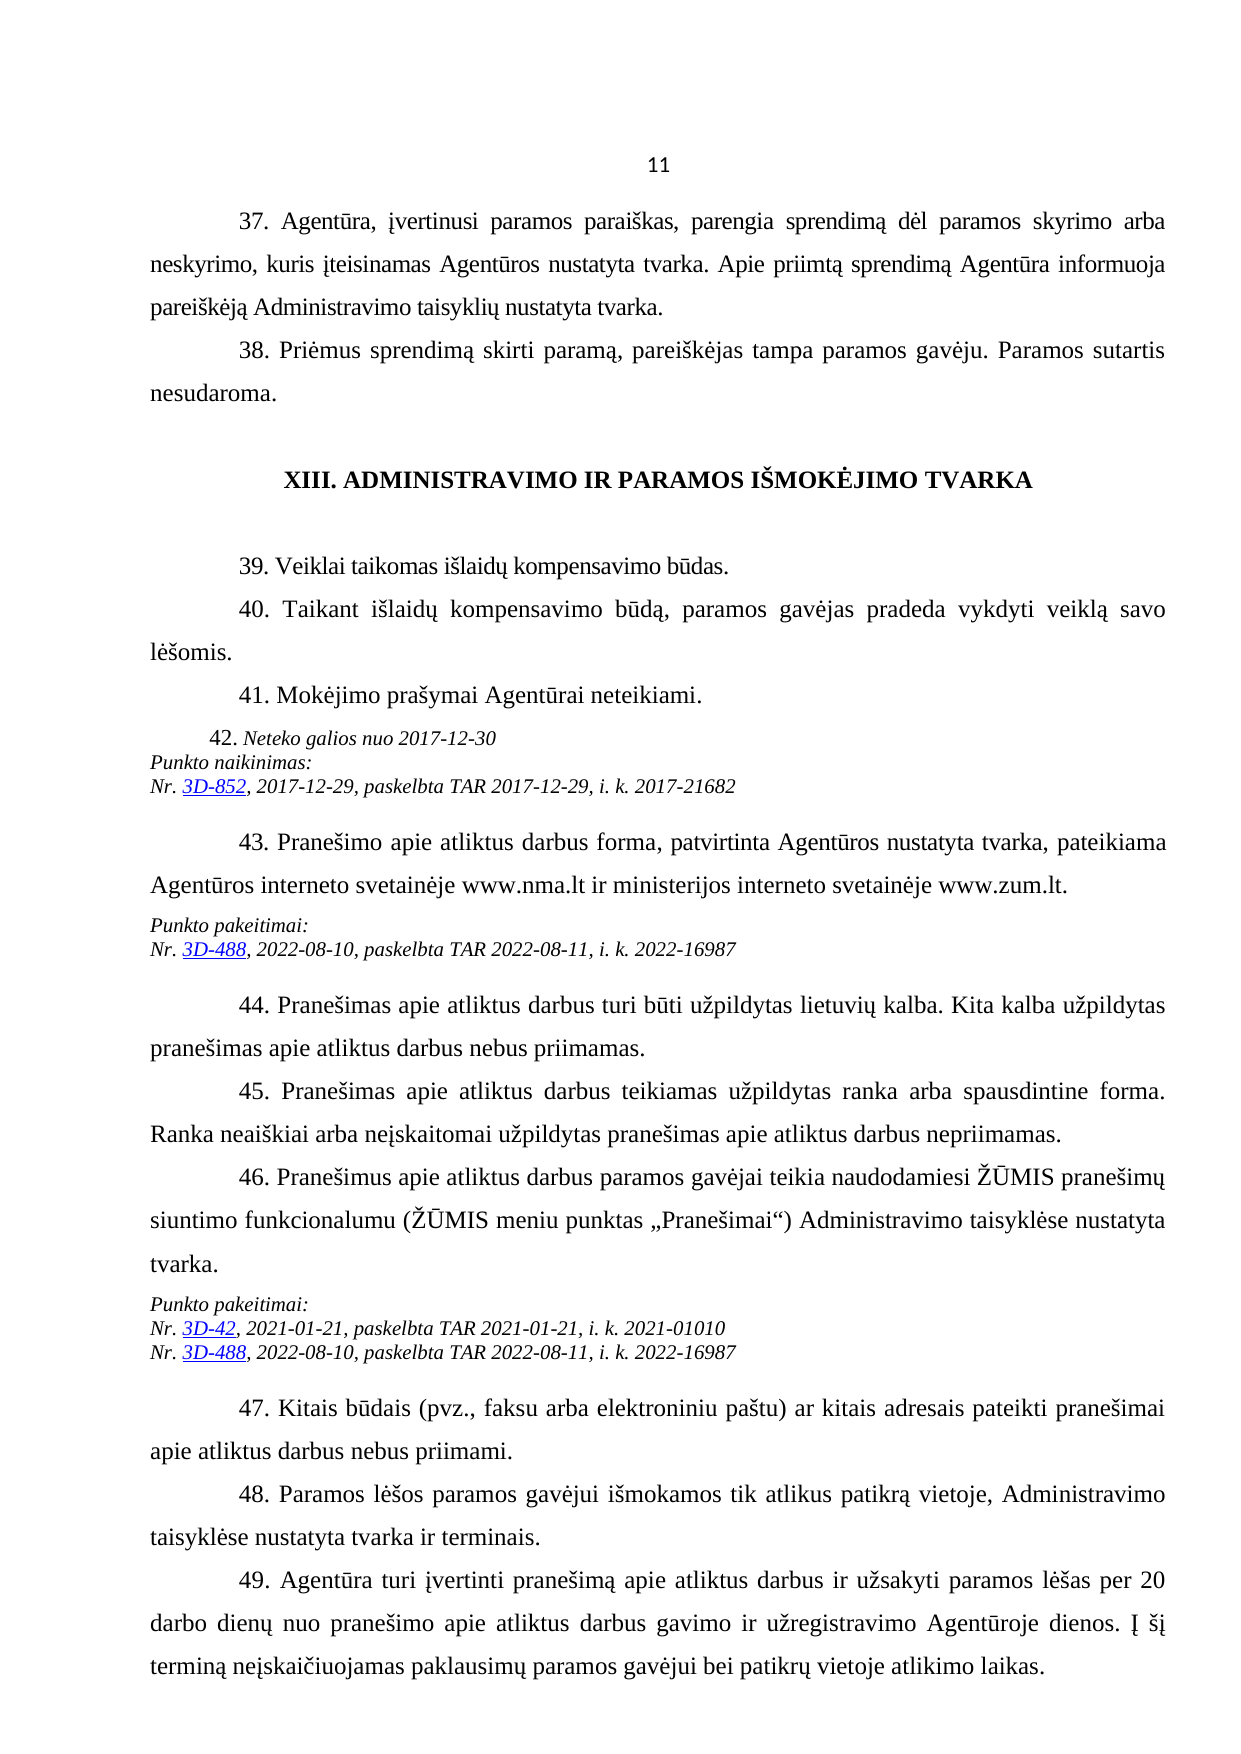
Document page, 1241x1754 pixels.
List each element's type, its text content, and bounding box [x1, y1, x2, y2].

text 49. Agentūra turi įvertinti pranešimą apie atliktus darbus ir užsakyti paramos lėšas per 20 darbo dienų nuo pranešimo apie atliktus darbus gavimo ir užregistravimo Agentūroje dienos. Į šį terminą neįskaičiuojamas paklausimų paramos gavėjui bei patikrų vietoje atlikimo laikas. [150, 1565, 1167, 1680]
text 48. Paramos lėšos paramos gavėjui išmokamos tik atlikus patikrą vietoje, Administravimo taisyklėse nustatyta tvarka ir terminais. [150, 1479, 1167, 1551]
text 42. Neteko galios nuo 2017-12-30 [150, 723, 1167, 750]
text Punkto pakeitimai: [150, 1292, 1167, 1316]
text 39. Veiklai taikomas išlaidų kompensavimo būdas. [150, 551, 1167, 580]
text 38. Priėmus sprendimą skirti paramą, pareiškėjas tampa paramos gavėju. Paramos sutartis nesudaroma. [150, 335, 1167, 407]
text Nr. 3D-488, 2022-08-10, paskelbta TAR 2022-08-11, i. k. 2022-16987 [150, 937, 1167, 961]
text Punkto pakeitimai: [150, 913, 1167, 937]
text 45. Pranešimas apie atliktus darbus teikiamas užpildytas ranka arba spausdintine forma. Ranka neaiškiai arba neįskaitomai užpildytas pranešimas apie atliktus darbus nepriimamas. [150, 1076, 1167, 1148]
text Nr. 3D-42, 2021-01-21, paskelbta TAR 2021-01-21, i. k. 2021-01010 [150, 1316, 1167, 1340]
text Nr. 3D-852, 2017-12-29, paskelbta TAR 2017-12-29, i. k. 2017-21682 [150, 774, 1167, 798]
text Nr. 3D-488, 2022-08-10, paskelbta TAR 2022-08-11, i. k. 2022-16987 [150, 1340, 1167, 1364]
text 44. Pranešimas apie atliktus darbus turi būti užpildytas lietuvių kalba. Kita kalba užpildytas pranešimas apie atliktus darbus nebus priimamas. [150, 990, 1167, 1062]
text 41. Mokėjimo prašymai Agentūrai neteikiami. [150, 680, 1167, 709]
text 37. Agentūra, įvertinusi paramos paraiškas, parengia sprendimą dėl paramos skyrimo arba neskyrimo, kuris įteisinamas Agentūros nustatyta tvarka. Apie priimtą sprendimą Agentūra informuoja pareiškėją Administravimo taisyklių nustatyta tvarka. [150, 206, 1167, 321]
text 47. Kitais būdais (pvz., faksu arba elektroniniu paštu) ar kitais adresais pateikti pranešimai apie atliktus darbus nebus priimami. [150, 1393, 1167, 1464]
text 46. Pranešimus apie atliktus darbus paramos gavėjai teikia naudodamiesi ŽŪMIS pranešimų siuntimo funkcionalumu (ŽŪMIS meniu punktas „Pranešimai“) Administravimo taisyklėse nustatyta tvarka. [150, 1162, 1167, 1277]
text 40. Taikant išlaidų kompensavimo būdą, paramos gavėjas pradeda vykdyti veiklą savo lėšomis. [150, 594, 1167, 666]
text Punkto naikinimas: [150, 750, 1167, 774]
text 43. Pranešimo apie atliktus darbus forma, patvirtinta Agentūros nustatyta tvarka, pateikiama Agentūros interneto svetainėje www.nma.lt ir ministerijos interneto svetainėje www.zum.lt. [150, 827, 1167, 899]
text XIII. ADMINISTRAVIMO IR PARAMOS IŠMOKĖJIMO TVARKA [150, 465, 1167, 493]
